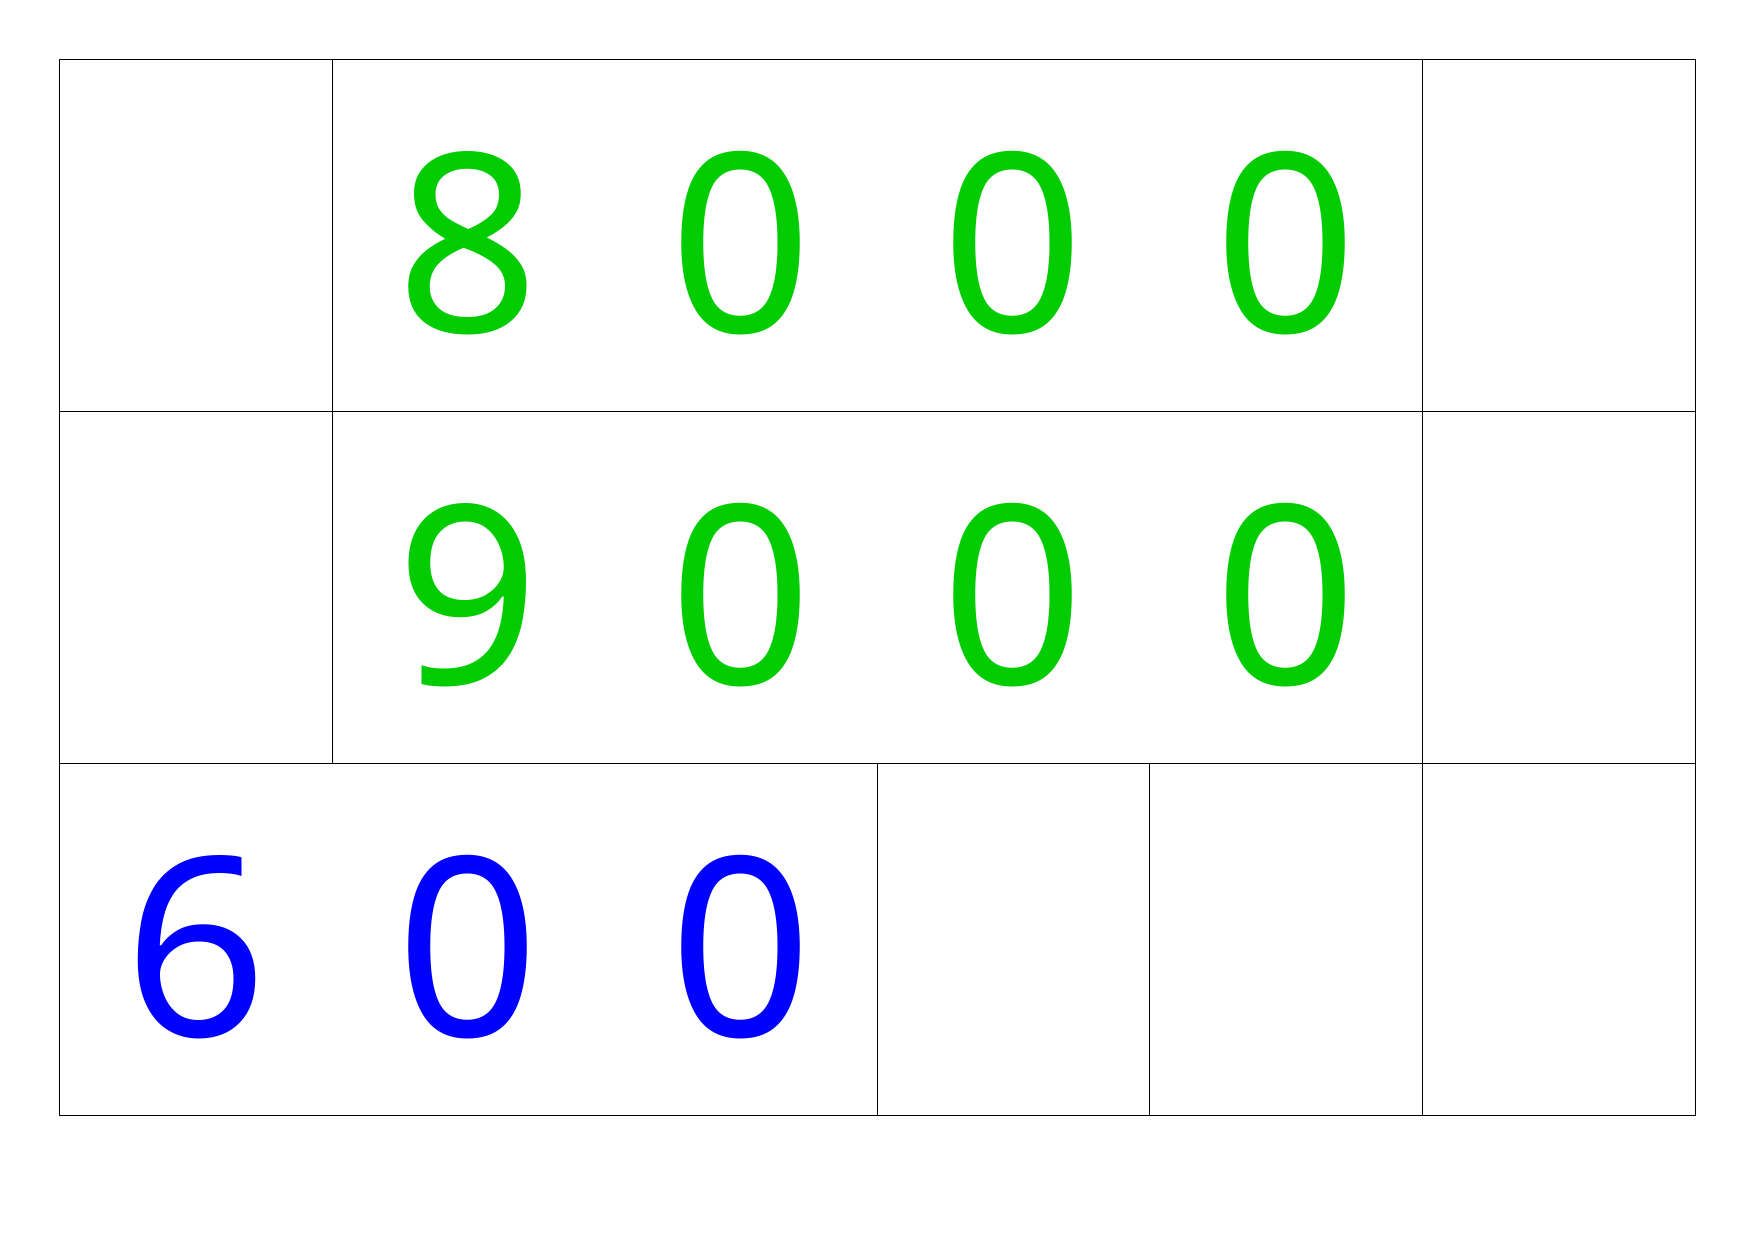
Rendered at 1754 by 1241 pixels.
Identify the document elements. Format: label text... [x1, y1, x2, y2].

table_cell 0 [1150, 60, 1422, 411]
table_cell [878, 764, 1149, 1115]
table_cell 0 [877, 60, 1149, 411]
table_cell [1150, 764, 1422, 1115]
table_cell [1423, 412, 1695, 763]
table_cell 0 [1150, 412, 1422, 763]
table_cell 6 [60, 764, 332, 1115]
table_cell 0 [604, 764, 877, 1115]
table_cell 0 [604, 60, 877, 411]
table_cell 9 [333, 412, 604, 763]
table_cell [1423, 60, 1695, 411]
table_cell 8 [333, 60, 604, 411]
table_cell [60, 60, 332, 411]
table_cell 0 [332, 764, 604, 1115]
table_cell [60, 412, 332, 763]
table_cell 0 [604, 412, 877, 763]
table_cell 0 [877, 412, 1149, 763]
table_cell [1423, 764, 1695, 1115]
